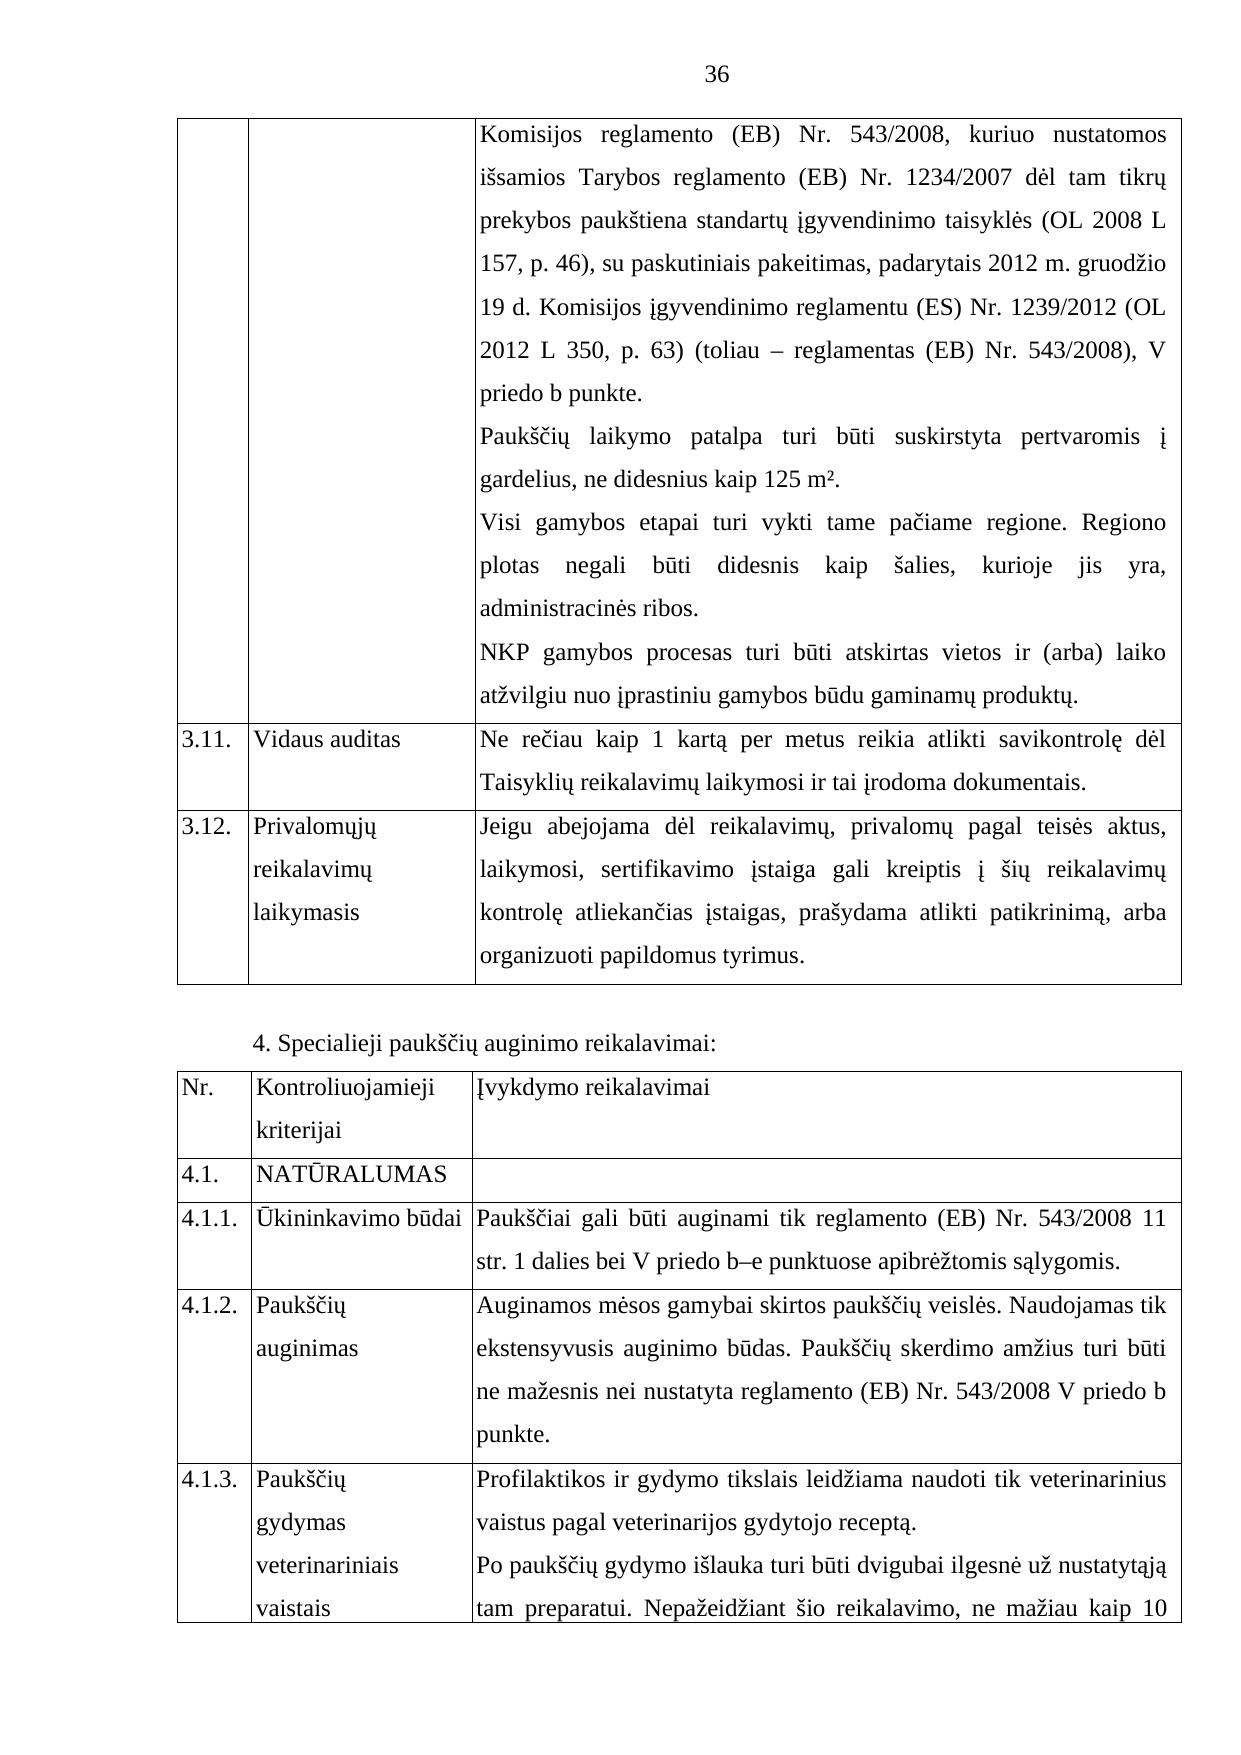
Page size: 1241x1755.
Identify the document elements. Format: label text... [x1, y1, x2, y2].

table_header Kontroliuojamieji kriterijai [252, 1072, 472, 1158]
table_cell [249, 119, 475, 723]
table_cell Paukščiai gali būti auginami tik reglamento (EB) Nr. 543/2008 11 str. 1 dalies bei V priedo b–e punktuose apibrėžtomis sąlygomis. [473, 1203, 1181, 1289]
table_cell 4.1.1. [178, 1203, 251, 1289]
table_cell Paukščių gydymas veterinariniais vaistais [415, 1464, 472, 1622]
table_cell 3.11. [178, 724, 248, 810]
table_cell 4.1. [178, 1159, 251, 1202]
table_cell Komisijos reglamento (EB) Nr. 543/2008, kuriuo nustatomos išsamios Tarybos reglamento (EB) Nr. 1234/2007 dėl tam tikrų prekybos paukštiena standartų įgyvendinimo taisyklės (OL 2008 L 157, p. 46), su paskutiniais pakeitimas, padarytais 2012 m. gruodžio 19 d. Komisijos įgyvendinimo reglamentu (ES) Nr. 1239/2012 (OL 2012 L 350, p. 63) (toliau – reglamentas (EB) Nr. 543/2008), V priedo b punkte. Paukščių laikymo patalpa turi būti suskirstyta pertvaromis į gardelius, ne didesnius kaip 125 m². Visi gamybos etapai turi vykti tame pačiame regione. Regiono plotas negali būti didesnis kaip šalies, kurioje jis yra, administracinės ribos. NKP gamybos procesas turi būti atskirtas vietos ir (arba) laiko atžvilgiu nuo įprastiniu gamybos būdu gaminamų produktų. [476, 119, 1181, 723]
table_cell Ūkininkavimo būdai [252, 1203, 472, 1289]
table_header Nr. [178, 1072, 251, 1158]
table_cell 3.12. [178, 811, 248, 983]
table_cell Jeigu abejojama dėl reikalavimų, privalomų pagal teisės aktus, laikymosi, sertifikavimo įstaiga gali kreiptis į šių reikalavimų kontrolę atliekančias įstaigas, prašydama atlikti patikrinimą, arba organizuoti papildomus tyrimus. [476, 811, 1181, 983]
table_cell NATŪRALUMAS [252, 1159, 472, 1202]
table_cell [473, 1159, 1181, 1202]
table_cell Auginamos mėsos gamybai skirtos paukščių veislės. Naudojamas tik ekstensyvusis auginimo būdas. Paukščių skerdimo amžius turi būti ne mažesnis nei nustatyta reglamento (EB) Nr. 543/2008 V priedo b punkte. [473, 1290, 1181, 1463]
table_cell 4.1.2. [178, 1290, 251, 1463]
table_cell Ne rečiau kaip 1 kartą per metus reikia atlikti savikontrolę dėl Taisyklių reikalavimų laikymosi ir tai įrodoma dokumentais. [476, 724, 1181, 810]
table_cell [178, 119, 248, 723]
table_cell Vidaus auditas [249, 724, 475, 810]
table_cell 4.1.3. [178, 1464, 251, 1622]
table_cell Paukščių auginimas [252, 1290, 472, 1463]
text 4. Specialieji paukščių auginimo reikalavimai: [177, 1028, 1181, 1056]
table_cell Privalomųjų reikalavimų laikymasis [249, 811, 475, 983]
table_header Įvykdymo reikalavimai [473, 1072, 1181, 1158]
